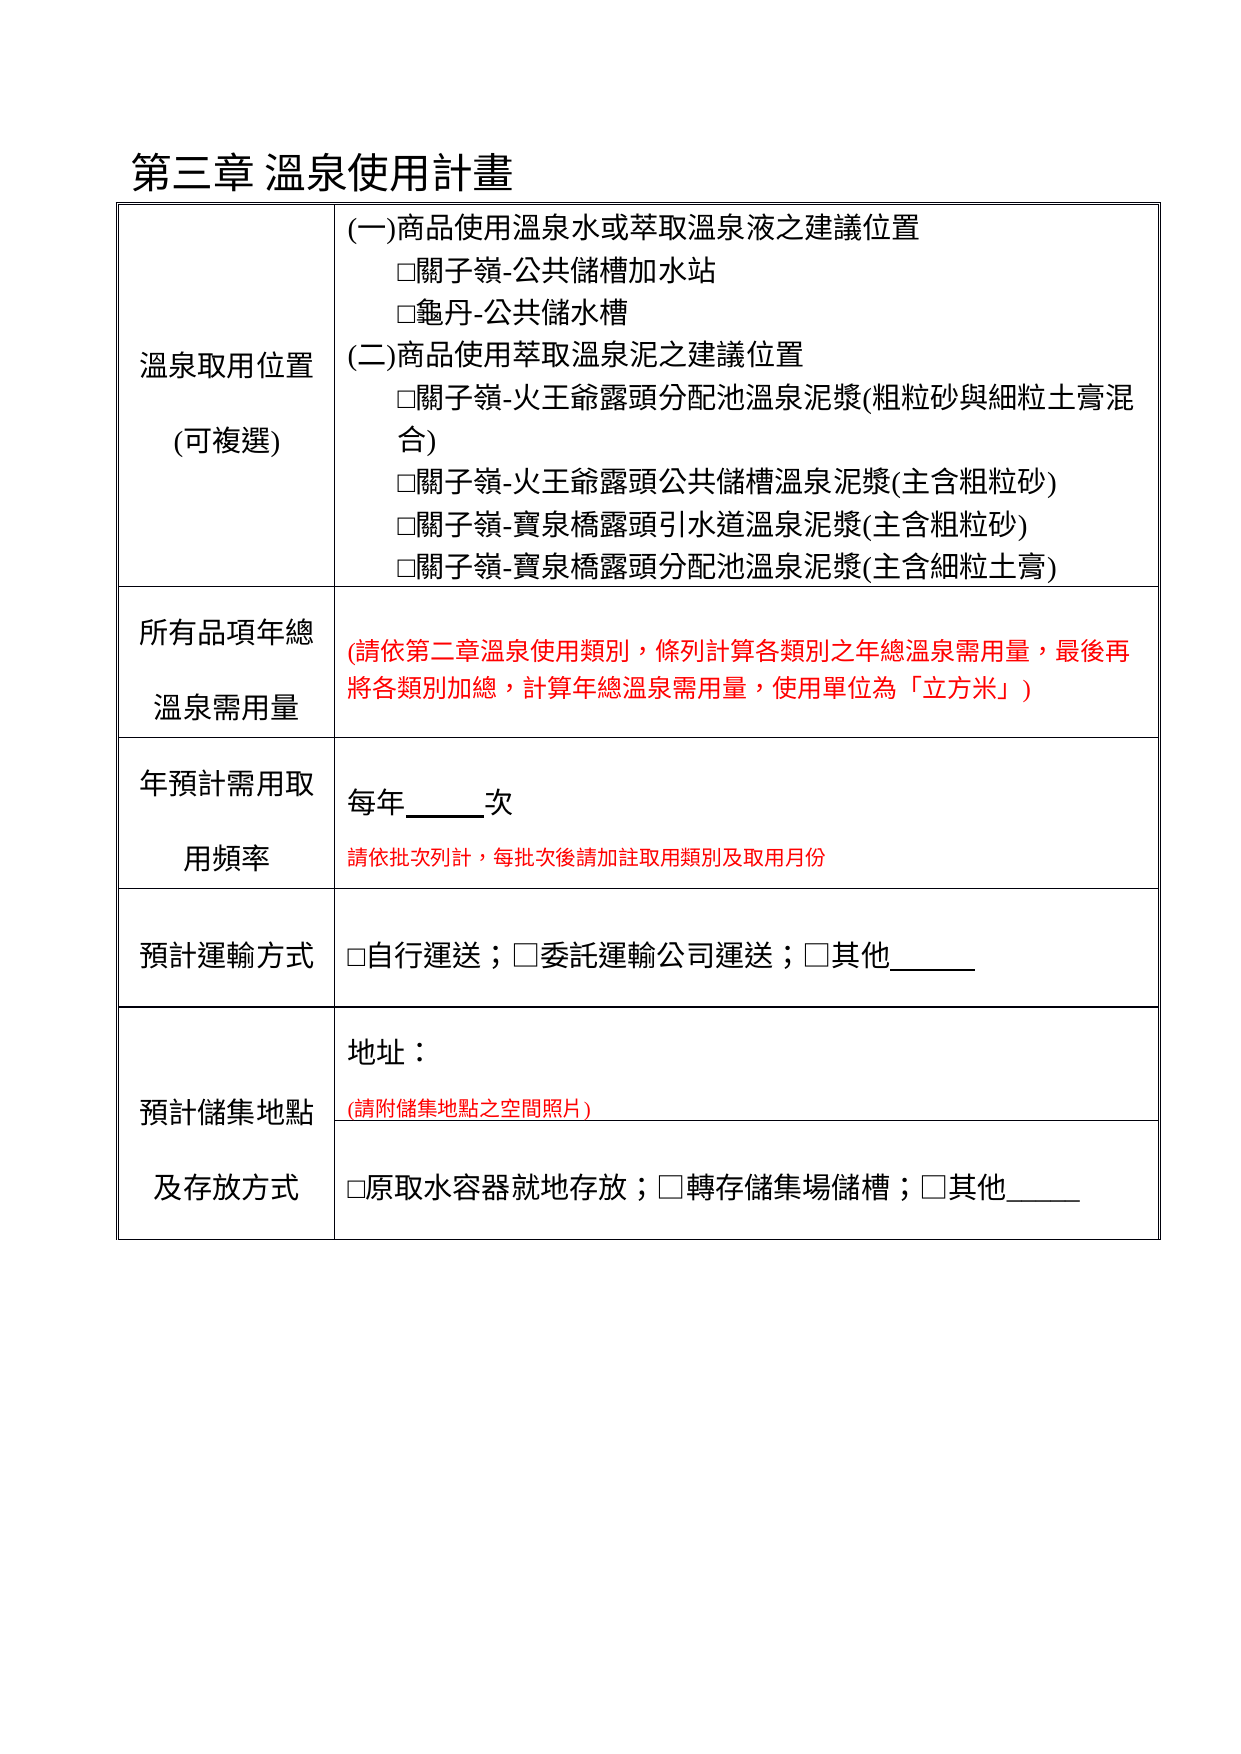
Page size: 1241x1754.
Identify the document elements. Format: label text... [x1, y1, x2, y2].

table_cell 地址： (請附儲集地點之空間照片) [335, 1008, 1158, 1120]
table_header 溫泉取用位置 (可複選) [119, 205, 334, 586]
table_cell 每年 次 請依批次列計，每批次後請加註取用類別及取用月份 [335, 738, 1158, 888]
table_cell 所有品項年總溫泉需用量 [119, 587, 334, 737]
table_cell □自行運送；□委託運輸公司運送；□其他 [335, 889, 1158, 1006]
table_cell 預計儲集地點及存放方式 [119, 1008, 334, 1239]
table_header (一)商品使用溫泉水或萃取溫泉液之建議位置 □關子嶺-公共儲槽加水站 □龜丹-公共儲水槽 (二)商品使用萃取溫泉泥之建議位置 □關子嶺-火王爺露頭分配池溫泉泥漿(粗粒砂與細粒土膏混合) □關子嶺-火王爺露頭公共儲槽溫泉泥漿(主含粗粒砂) □關子嶺-寶泉橋露頭引水道溫泉泥漿(主含粗粒砂) □關子嶺-寶泉橋露頭分配池溫泉泥漿(主含細粒土膏) [335, 205, 1158, 586]
text 第三章 溫泉使用計畫 [130, 127, 1110, 202]
table_cell 年預計需用取用頻率 [119, 738, 334, 888]
table_cell 預計運輸方式 [119, 889, 334, 1006]
table_cell (請依第二章溫泉使用類別，條列計算各類別之年總溫泉需用量，最後再將各類別加總，計算年總溫泉需用量，使用單位為「立方米」) [335, 587, 1158, 737]
table_cell □原取水容器就地存放；□轉存儲集場儲槽；□其他_____ [335, 1121, 1158, 1239]
